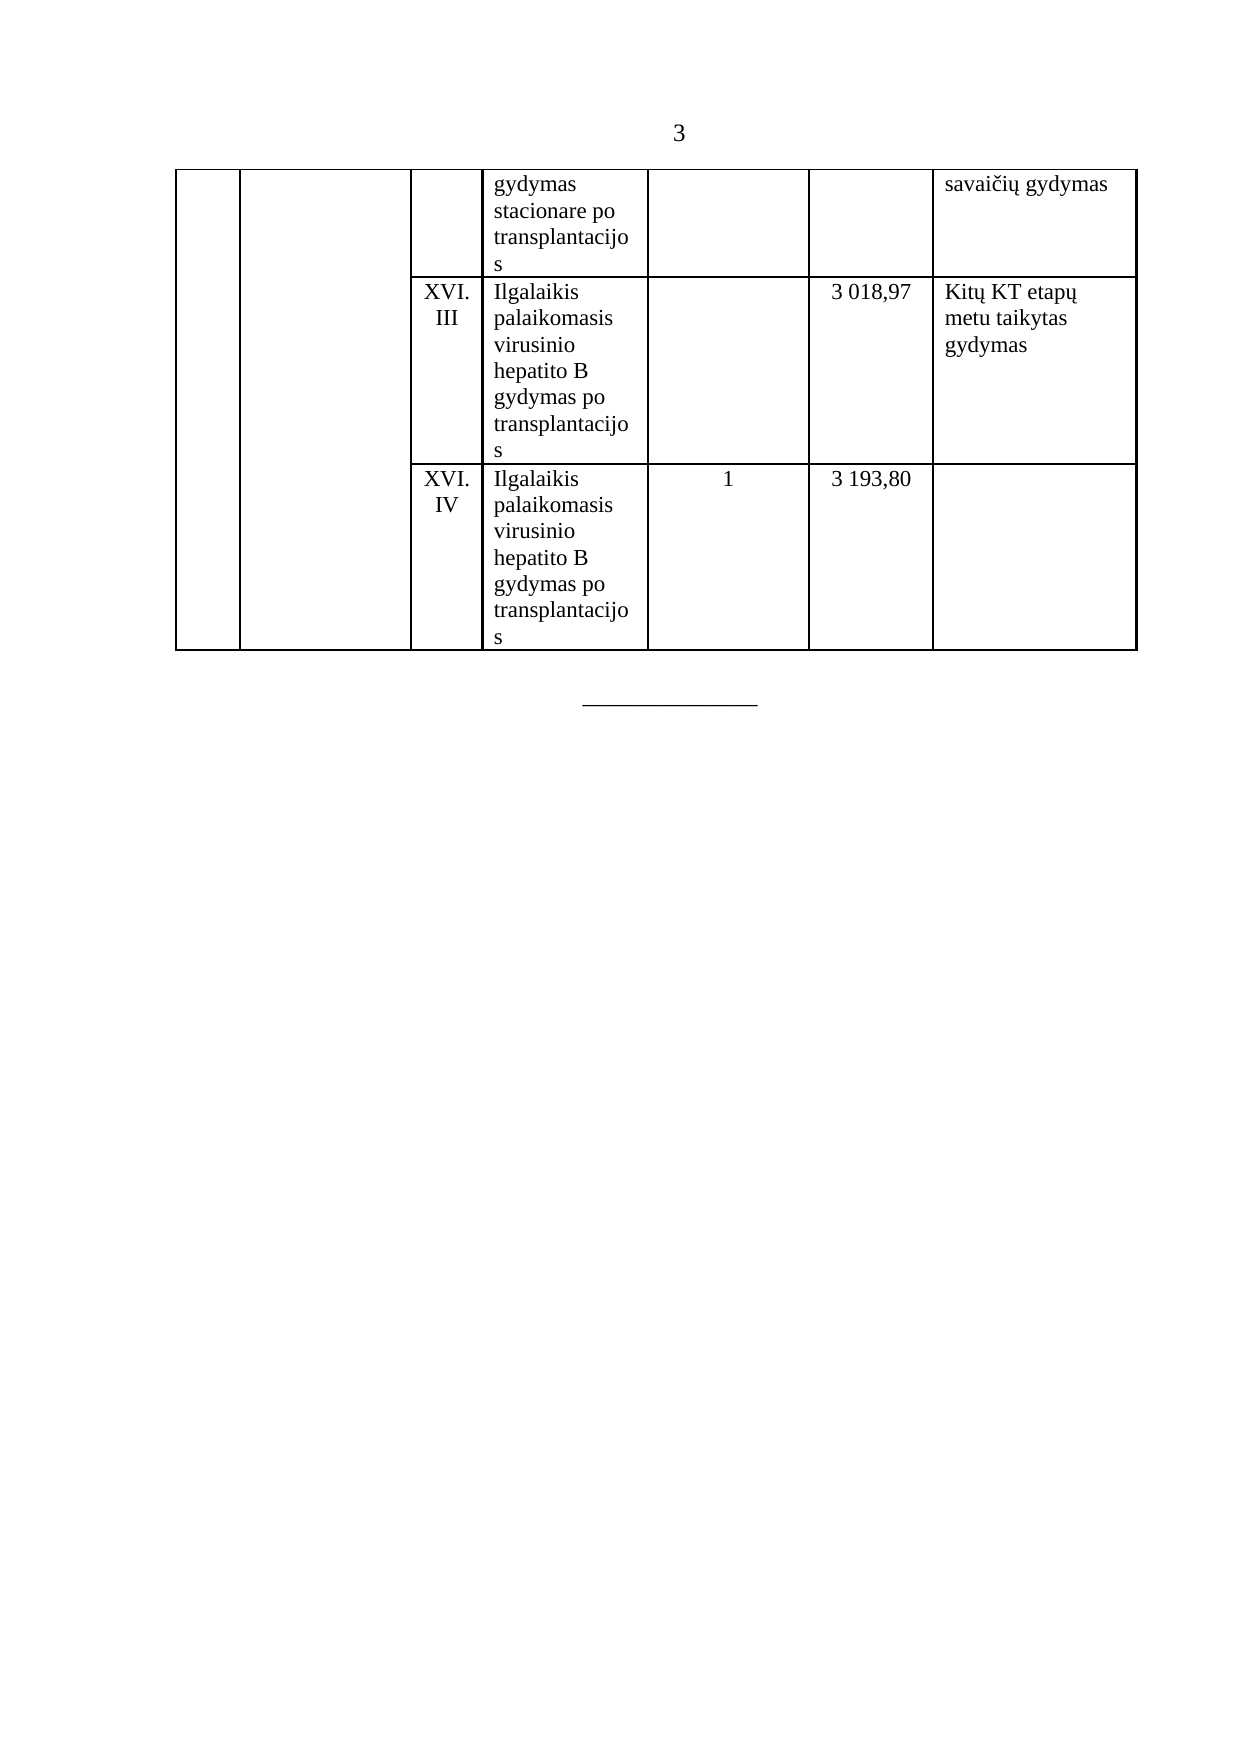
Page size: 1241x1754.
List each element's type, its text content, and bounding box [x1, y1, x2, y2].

table_cell Ilgalaikis palaikomasis virusinio hepatito B gydymas po transplantacijos [484, 465, 647, 649]
table_cell [810, 170, 932, 276]
table_cell savaičių gydymas [934, 170, 1135, 276]
table_cell XVI. IV [412, 465, 481, 649]
table_cell XVI. III [412, 278, 481, 462]
table_cell Kitų KT etapų metu taikytas gydymas [934, 278, 1135, 462]
table_cell [412, 170, 481, 276]
table_cell [177, 170, 239, 649]
table_cell [241, 170, 410, 649]
table_cell 3 018,97 [810, 278, 932, 462]
text ______________ [447, 680, 1181, 709]
table_cell 1 [649, 465, 808, 649]
table_cell 3 193,80 [810, 465, 932, 649]
table_cell [934, 465, 1135, 649]
table_cell gydymas stacionare po transplantacijos [484, 170, 647, 276]
table_cell [649, 170, 808, 276]
table_cell Ilgalaikis palaikomasis virusinio hepatito B gydymas po transplantacijos [484, 278, 647, 462]
table_cell [649, 278, 808, 462]
